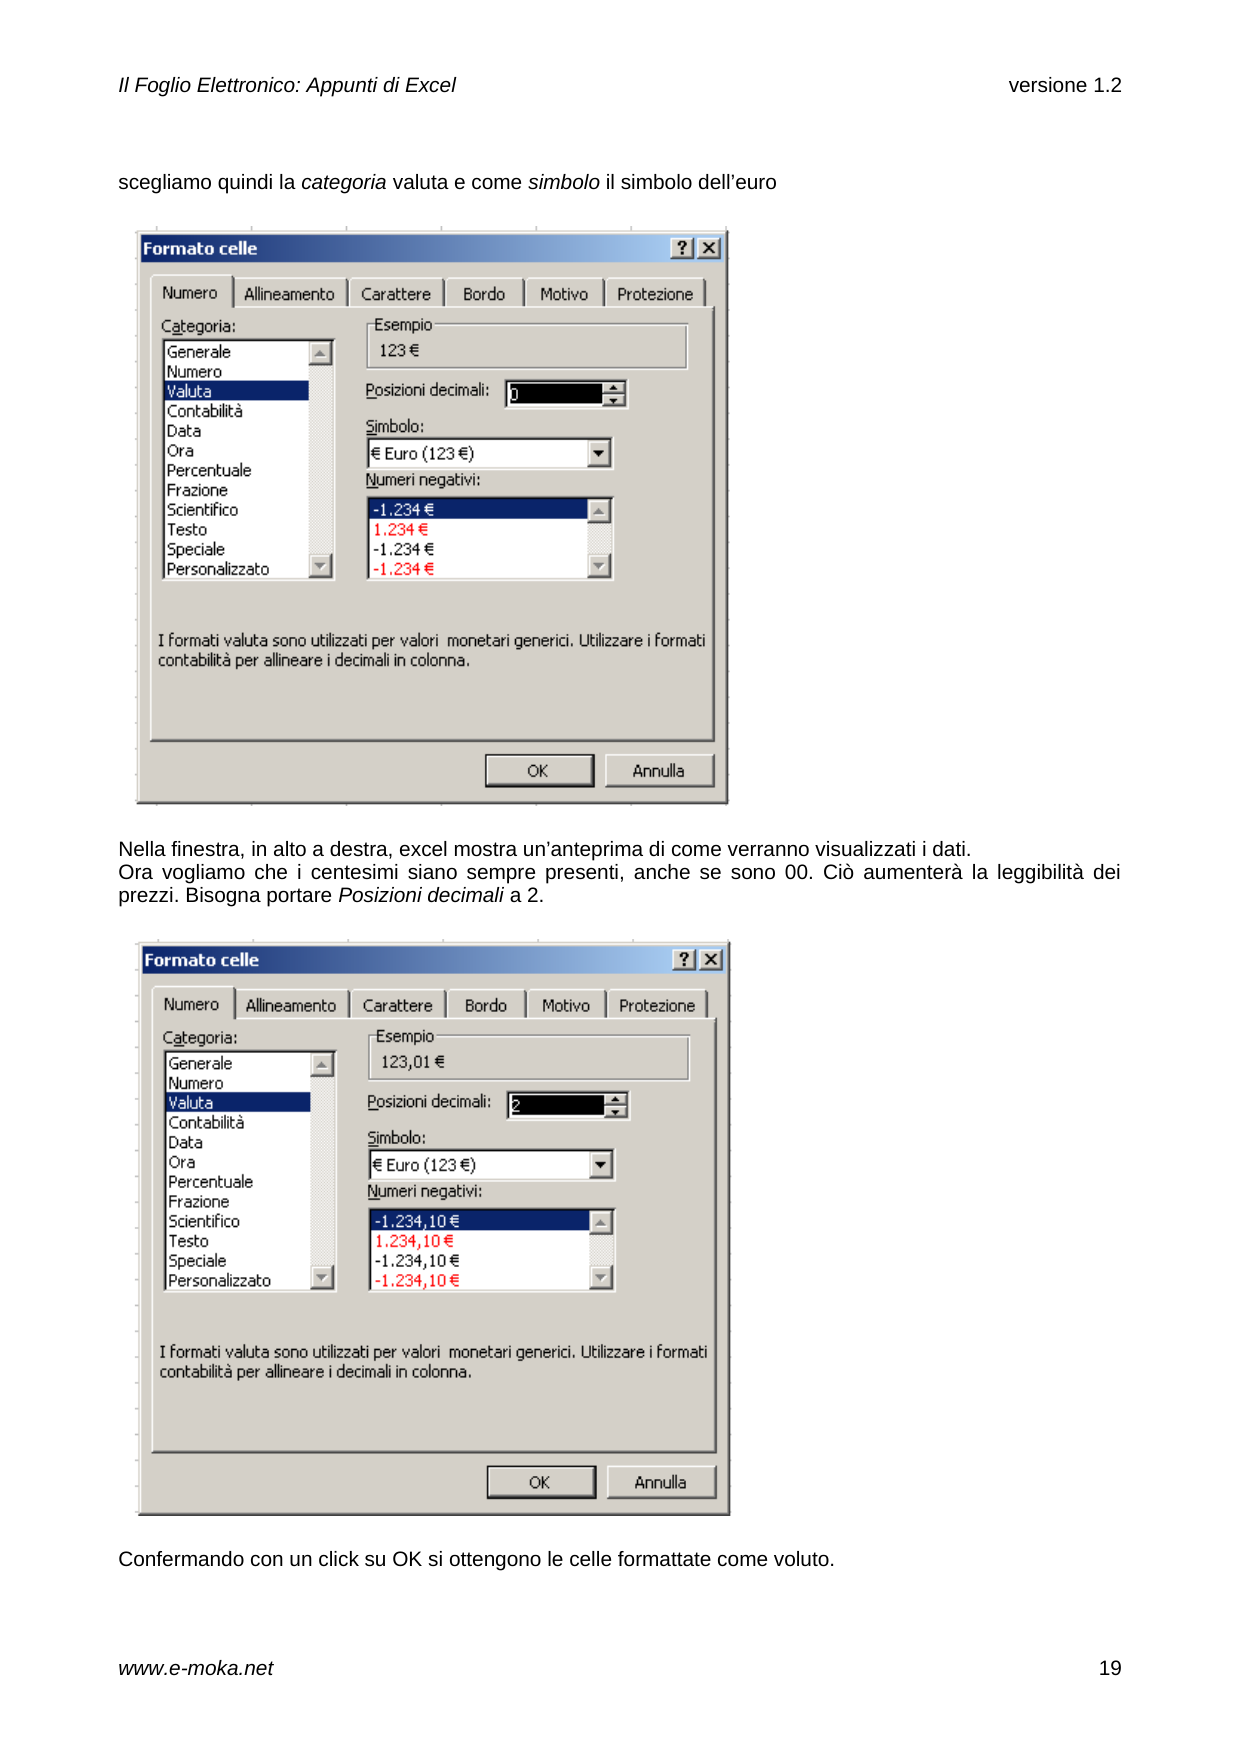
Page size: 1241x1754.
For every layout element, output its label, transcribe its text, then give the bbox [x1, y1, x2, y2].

text Nella finestra, in alto a destra, excel mostra un’anteprima di come verranno visualizzati i dati. [118, 837, 1122, 861]
picture [134, 939, 732, 1516]
picture [134, 226, 730, 806]
text scegliamo quindi la categoria valuta e come simbolo il simbolo dell’euro [118, 171, 1122, 194]
text Confermando con un click su OK si ottengono le celle formattate come voluto. [118, 1547, 1122, 1571]
text Ora vogliamo che i centesimi siano sempre presenti, anche se sono 00. Ciò aumenterà la leggibilità dei prezzi. Bisogna portare Posizioni decimali a 2. [118, 861, 1122, 907]
